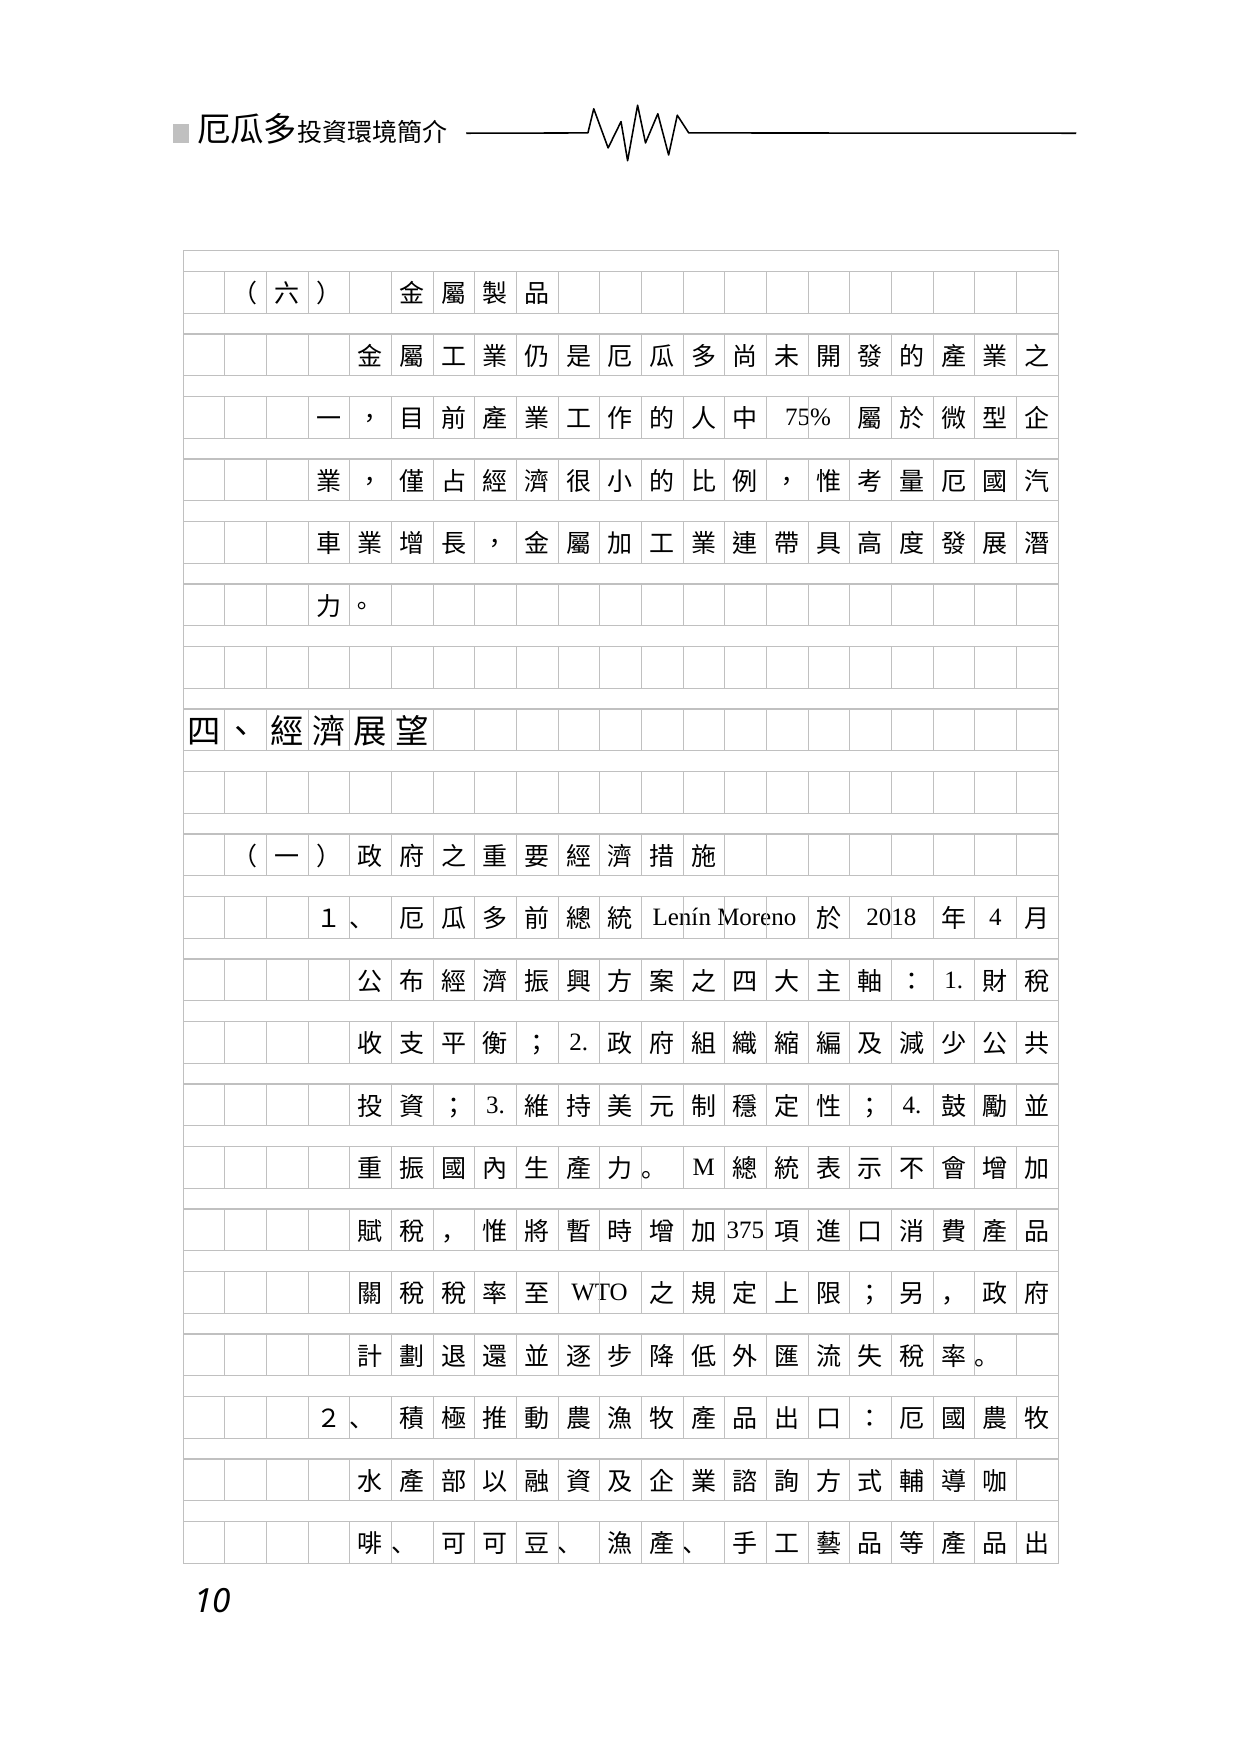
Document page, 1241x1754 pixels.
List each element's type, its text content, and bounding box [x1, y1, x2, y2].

text ２、積極推動農漁牧產品出口：厄國農牧水產部以融資及企業諮詢方式輔導咖啡、可可豆、漁產、手工藝品等產品出口。以咖啡及可可豆為例，該部推動「咖啡及可可產能提升計畫」，提供農民達4,900萬美元融資，產量倍增，預估2025年起每年可可出口可達64萬公噸，出口總值將達30億美元。 [281, 1439, 1058, 1458]
text 金屬工業仍是厄瓜多尚未開發的產業之一，目前產業工作的人中75%屬於微型企業，僅占經濟很小的比例，惟考量厄國汽車業增長，金屬加工業連帶具高度發展潛力。 [850, 460, 891, 500]
text 金屬工業仍是厄瓜多尚未開發的產業之一，目前產業工作的人中75%屬於微型企業，僅占經濟很小的比例，惟考量厄國汽車業增長，金屬加工業連帶具高度發展潛力。 [934, 397, 974, 438]
text 施 [684, 835, 724, 875]
text [767, 272, 808, 313]
text 金屬工業仍是厄瓜多尚未開發的產業之一，目前產業工作的人中75%屬於微型企業，僅占經濟很小的比例，惟考量厄國汽車業增長，金屬加工業連帶具高度發展潛力。 [281, 564, 1058, 583]
text [975, 272, 1016, 313]
text [642, 272, 683, 313]
text 金屬工業仍是厄瓜多尚未開發的產業之一，目前產業工作的人中75%屬於微型企業，僅占經濟很小的比例，惟考量厄國汽車業增長，金屬加工業連帶具高度發展潛力。 [559, 335, 599, 375]
text 金屬工業仍是厄瓜多尚未開發的產業之一，目前產業工作的人中75%屬於微型企業，僅占經濟很小的比例，惟考量厄國汽車業增長，金屬加工業連帶具高度發展潛力。 [642, 397, 683, 438]
text 金屬工業仍是厄瓜多尚未開發的產業之一，目前產業工作的人中75%屬於微型企業，僅占經濟很小的比例，惟考量厄國汽車業增長，金屬加工業連帶具高度發展潛力。 [600, 522, 641, 563]
text 金屬工業仍是厄瓜多尚未開發的產業之一，目前產業工作的人中75%屬於微型企業，僅占經濟很小的比例，惟考量厄國汽車業增長，金屬加工業連帶具高度發展潛力。 [684, 397, 724, 438]
text 六 [267, 272, 308, 313]
text [684, 272, 724, 313]
text 金 [392, 272, 433, 313]
text [559, 272, 599, 313]
text 金屬工業仍是厄瓜多尚未開發的產業之一，目前產業工作的人中75%屬於微型企業，僅占經濟很小的比例，惟考量厄國汽車業增長，金屬加工業連帶具高度發展潛力。 [642, 335, 683, 375]
text 品 [517, 272, 558, 313]
text [975, 710, 1016, 750]
text １、厄瓜多前總統Lenín Moreno於2018年4月公布經濟振興方案之四大主軸：1.財稅收支平衡；2.政府組織縮編及減少公共投資；3.維持美元制穩定性；4.鼓勵並重振國內生產力。M總統表示不會增加賦稅，惟將暫時增加375項進口消費產品關稅稅率至WTO之規定上限；另，政府計劃退還並逐步降低外匯流失稅率。 [281, 1189, 1058, 1208]
text 金屬工業仍是厄瓜多尚未開發的產業之一，目前產業工作的人中75%屬於微型企業，僅占經濟很小的比例，惟考量厄國汽車業增長，金屬加工業連帶具高度發展潛力。 [1017, 460, 1058, 500]
text [892, 272, 933, 313]
text 金屬工業仍是厄瓜多尚未開發的產業之一，目前產業工作的人中75%屬於微型企業，僅占經濟很小的比例，惟考量厄國汽車業增長，金屬加工業連帶具高度發展潛力。 [517, 522, 558, 563]
text １、厄瓜多前總統Lenín Moreno於2018年4月公布經濟振興方案之四大主軸：1.財稅收支平衡；2.政府組織縮編及減少公共投資；3.維持美元制穩定性；4.鼓勵並重振國內生產力。M總統表示不會增加賦稅，惟將暫時增加375項進口消費產品關稅稅率至WTO之規定上限；另，政府計劃退還並逐步降低外匯流失稅率。 [281, 1251, 1058, 1271]
text 金屬工業仍是厄瓜多尚未開發的產業之一，目前產業工作的人中75%屬於微型企業，僅占經濟很小的比例，惟考量厄國汽車業增長，金屬加工業連帶具高度發展潛力。 [934, 335, 974, 375]
text [850, 710, 891, 750]
text ２、積極推動農漁牧產品出口：厄國農牧水產部以融資及企業諮詢方式輔導咖啡、可可豆、漁產、手工藝品等產品出口。以咖啡及可可豆為例，該部推動「咖啡及可可產能提升計畫」，提供農民達4,900萬美元融資，產量倍增，預估2025年起每年可可出口可達64萬公噸，出口總值將達30億美元。 [281, 1501, 1058, 1521]
text [207, 835, 224, 875]
text 金屬工業仍是厄瓜多尚未開發的產業之一，目前產業工作的人中75%屬於微型企業，僅占經濟很小的比例，惟考量厄國汽車業增長，金屬加工業連帶具高度發展潛力。 [392, 335, 433, 375]
text 要 [517, 835, 558, 875]
text 金屬工業仍是厄瓜多尚未開發的產業之一，目前產業工作的人中75%屬於微型企業，僅占經濟很小的比例，惟考量厄國汽車業增長，金屬加工業連帶具高度發展潛力。 [1017, 335, 1058, 375]
text 經 [559, 835, 599, 875]
text [600, 272, 641, 313]
text [809, 272, 849, 313]
text [1017, 835, 1058, 875]
text [934, 272, 974, 313]
text [850, 272, 891, 313]
text 經 [267, 710, 308, 750]
text [1017, 272, 1058, 313]
text 金屬工業仍是厄瓜多尚未開發的產業之一，目前產業工作的人中75%屬於微型企業，僅占經濟很小的比例，惟考量厄國汽車業增長，金屬加工業連帶具高度發展潛力。 [725, 522, 766, 563]
text 金屬工業仍是厄瓜多尚未開發的產業之一，目前產業工作的人中75%屬於微型企業，僅占經濟很小的比例，惟考量厄國汽車業增長，金屬加工業連帶具高度發展潛力。 [281, 376, 1058, 396]
text 金屬工業仍是厄瓜多尚未開發的產業之一，目前產業工作的人中75%屬於微型企業，僅占經濟很小的比例，惟考量厄國汽車業增長，金屬加工業連帶具高度發展潛力。 [517, 585, 558, 625]
text 屬 [434, 272, 474, 313]
text 金屬工業仍是厄瓜多尚未開發的產業之一，目前產業工作的人中75%屬於微型企業，僅占經濟很小的比例，惟考量厄國汽車業增長，金屬加工業連帶具高度發展潛力。 [642, 522, 683, 563]
text 金屬工業仍是厄瓜多尚未開發的產業之一，目前產業工作的人中75%屬於微型企業，僅占經濟很小的比例，惟考量厄國汽車業增長，金屬加工業連帶具高度發展潛力。 [475, 335, 516, 375]
text １、厄瓜多前總統Lenín Moreno於2018年4月公布經濟振興方案之四大主軸：1.財稅收支平衡；2.政府組織縮編及減少公共投資；3.維持美元制穩定性；4.鼓勵並重振國內生產力。M總統表示不會增加賦稅，惟將暫時增加375項進口消費產品關稅稅率至WTO之規定上限；另，政府計劃退還並逐步降低外匯流失稅率。 [281, 1314, 1058, 1333]
text 金屬工業仍是厄瓜多尚未開發的產業之一，目前產業工作的人中75%屬於微型企業，僅占經濟很小的比例，惟考量厄國汽車業增長，金屬加工業連帶具高度發展潛力。 [684, 585, 724, 625]
text 金屬工業仍是厄瓜多尚未開發的產業之一，目前產業工作的人中75%屬於微型企業，僅占經濟很小的比例，惟考量厄國汽車業增長，金屬加工業連帶具高度發展潛力。 [475, 585, 516, 625]
text 金屬工業仍是厄瓜多尚未開發的產業之一，目前產業工作的人中75%屬於微型企業，僅占經濟很小的比例，惟考量厄國汽車業增長，金屬加工業連帶具高度發展潛力。 [725, 460, 766, 500]
text 金屬工業仍是厄瓜多尚未開發的產業之一，目前產業工作的人中75%屬於微型企業，僅占經濟很小的比例，惟考量厄國汽車業增長，金屬加工業連帶具高度發展潛力。 [767, 522, 808, 563]
text [725, 272, 766, 313]
text 金屬工業仍是厄瓜多尚未開發的產業之一，目前產業工作的人中75%屬於微型企業，僅占經濟很小的比例，惟考量厄國汽車業增長，金屬加工業連帶具高度發展潛力。 [475, 397, 516, 438]
text ２、積極推動農漁牧產品出口：厄國農牧水產部以融資及企業諮詢方式輔導咖啡、可可豆、漁產、手工藝品等產品出口。以咖啡及可可豆為例，該部推動「咖啡及可可產能提升計畫」，提供農民達4,900萬美元融資，產量倍增，預估2025年起每年可可出口可達64萬公噸，出口總值將達30億美元。 [281, 1376, 1058, 1396]
text [934, 835, 974, 875]
text 金屬工業仍是厄瓜多尚未開發的產業之一，目前產業工作的人中75%屬於微型企業，僅占經濟很小的比例，惟考量厄國汽車業增長，金屬加工業連帶具高度發展潛力。 [809, 335, 849, 375]
text 金屬工業仍是厄瓜多尚未開發的產業之一，目前產業工作的人中75%屬於微型企業，僅占經濟很小的比例，惟考量厄國汽車業增長，金屬加工業連帶具高度發展潛力。 [767, 460, 808, 500]
text 金屬工業仍是厄瓜多尚未開發的產業之一，目前產業工作的人中75%屬於微型企業，僅占經濟很小的比例，惟考量厄國汽車業增長，金屬加工業連帶具高度發展潛力。 [1017, 585, 1058, 625]
text 金屬工業仍是厄瓜多尚未開發的產業之一，目前產業工作的人中75%屬於微型企業，僅占經濟很小的比例，惟考量厄國汽車業增長，金屬加工業連帶具高度發展潛力。 [684, 460, 724, 500]
text １、厄瓜多前總統Lenín Moreno於2018年4月公布經濟振興方案之四大主軸：1.財稅收支平衡；2.政府組織縮編及減少公共投資；3.維持美元制穩定性；4.鼓勵並重振國內生產力。M總統表示不會增加賦稅，惟將暫時增加375項進口消費產品關稅稅率至WTO之規定上限；另，政府計劃退還並逐步降低外匯流失稅率。 [281, 939, 1058, 958]
text [207, 272, 224, 313]
text 金屬工業仍是厄瓜多尚未開發的產業之一，目前產業工作的人中75%屬於微型企業，僅占經濟很小的比例，惟考量厄國汽車業增長，金屬加工業連帶具高度發展潛力。 [517, 397, 558, 438]
text 金屬工業仍是厄瓜多尚未開發的產業之一，目前產業工作的人中75%屬於微型企業，僅占經濟很小的比例，惟考量厄國汽車業增長，金屬加工業連帶具高度發展潛力。 [309, 460, 349, 500]
text 金屬工業仍是厄瓜多尚未開發的產業之一，目前產業工作的人中75%屬於微型企業，僅占經濟很小的比例，惟考量厄國汽車業增長，金屬加工業連帶具高度發展潛力。 [892, 460, 933, 500]
text 金屬工業仍是厄瓜多尚未開發的產業之一，目前產業工作的人中75%屬於微型企業，僅占經濟很小的比例，惟考量厄國汽車業增長，金屬加工業連帶具高度發展潛力。 [600, 460, 641, 500]
text 金屬工業仍是厄瓜多尚未開發的產業之一，目前產業工作的人中75%屬於微型企業，僅占經濟很小的比例，惟考量厄國汽車業增長，金屬加工業連帶具高度發展潛力。 [1017, 522, 1058, 563]
text [642, 710, 683, 750]
text 金屬工業仍是厄瓜多尚未開發的產業之一，目前產業工作的人中75%屬於微型企業，僅占經濟很小的比例，惟考量厄國汽車業增長，金屬加工業連帶具高度發展潛力。 [975, 460, 1016, 500]
text 金屬工業仍是厄瓜多尚未開發的產業之一，目前產業工作的人中75%屬於微型企業，僅占經濟很小的比例，惟考量厄國汽車業增長，金屬加工業連帶具高度發展潛力。 [600, 397, 641, 438]
text 金屬工業仍是厄瓜多尚未開發的產業之一，目前產業工作的人中75%屬於微型企業，僅占經濟很小的比例，惟考量厄國汽車業增長，金屬加工業連帶具高度發展潛力。 [642, 460, 683, 500]
text 金屬工業仍是厄瓜多尚未開發的產業之一，目前產業工作的人中75%屬於微型企業，僅占經濟很小的比例，惟考量厄國汽車業增長，金屬加工業連帶具高度發展潛力。 [725, 585, 766, 625]
text 金屬工業仍是厄瓜多尚未開發的產業之一，目前產業工作的人中75%屬於微型企業，僅占經濟很小的比例，惟考量厄國汽車業增長，金屬加工業連帶具高度發展潛力。 [350, 335, 391, 375]
text 金屬工業仍是厄瓜多尚未開發的產業之一，目前產業工作的人中75%屬於微型企業，僅占經濟很小的比例，惟考量厄國汽車業增長，金屬加工業連帶具高度發展潛力。 [934, 522, 974, 563]
text 金屬工業仍是厄瓜多尚未開發的產業之一，目前產業工作的人中75%屬於微型企業，僅占經濟很小的比例，惟考量厄國汽車業增長，金屬加工業連帶具高度發展潛力。 [309, 585, 349, 625]
text （ [225, 835, 266, 875]
text 金屬工業仍是厄瓜多尚未開發的產業之一，目前產業工作的人中75%屬於微型企業，僅占經濟很小的比例，惟考量厄國汽車業增長，金屬加工業連帶具高度發展潛力。 [600, 335, 641, 375]
text 金屬工業仍是厄瓜多尚未開發的產業之一，目前產業工作的人中75%屬於微型企業，僅占經濟很小的比例，惟考量厄國汽車業增長，金屬加工業連帶具高度發展潛力。 [281, 501, 1058, 521]
text 金屬工業仍是厄瓜多尚未開發的產業之一，目前產業工作的人中75%屬於微型企業，僅占經濟很小的比例，惟考量厄國汽車業增長，金屬加工業連帶具高度發展潛力。 [892, 522, 933, 563]
text [892, 710, 933, 750]
text 金屬工業仍是厄瓜多尚未開發的產業之一，目前產業工作的人中75%屬於微型企業，僅占經濟很小的比例，惟考量厄國汽車業增長，金屬加工業連帶具高度發展潛力。 [309, 335, 349, 375]
text 金屬工業仍是厄瓜多尚未開發的產業之一，目前產業工作的人中75%屬於微型企業，僅占經濟很小的比例，惟考量厄國汽車業增長，金屬加工業連帶具高度發展潛力。 [809, 460, 849, 500]
text 金屬工業仍是厄瓜多尚未開發的產業之一，目前產業工作的人中75%屬於微型企業，僅占經濟很小的比例，惟考量厄國汽車業增長，金屬加工業連帶具高度發展潛力。 [392, 460, 433, 500]
text 金屬工業仍是厄瓜多尚未開發的產業之一，目前產業工作的人中75%屬於微型企業，僅占經濟很小的比例，惟考量厄國汽車業增長，金屬加工業連帶具高度發展潛力。 [892, 397, 933, 438]
text [434, 710, 474, 750]
text 金屬工業仍是厄瓜多尚未開發的產業之一，目前產業工作的人中75%屬於微型企業，僅占經濟很小的比例，惟考量厄國汽車業增長，金屬加工業連帶具高度發展潛力。 [642, 585, 683, 625]
text 金屬工業仍是厄瓜多尚未開發的產業之一，目前產業工作的人中75%屬於微型企業，僅占經濟很小的比例，惟考量厄國汽車業增長，金屬加工業連帶具高度發展潛力。 [684, 335, 724, 375]
text 四 [184, 710, 224, 750]
text 金屬工業仍是厄瓜多尚未開發的產業之一，目前產業工作的人中75%屬於微型企業，僅占經濟很小的比例，惟考量厄國汽車業增長，金屬加工業連帶具高度發展潛力。 [600, 585, 641, 625]
text １、厄瓜多前總統Lenín Moreno於2018年4月公布經濟振興方案之四大主軸：1.財稅收支平衡；2.政府組織縮編及減少公共投資；3.維持美元制穩定性；4.鼓勵並重振國內生產力。M總統表示不會增加賦稅，惟將暫時增加375項進口消費產品關稅稅率至WTO之規定上限；另，政府計劃退還並逐步降低外匯流失稅率。 [281, 1001, 1058, 1021]
text 金屬工業仍是厄瓜多尚未開發的產業之一，目前產業工作的人中75%屬於微型企業，僅占經濟很小的比例，惟考量厄國汽車業增長，金屬加工業連帶具高度發展潛力。 [350, 585, 391, 625]
text 措 [642, 835, 683, 875]
text 政 [350, 835, 391, 875]
text 金屬工業仍是厄瓜多尚未開發的產業之一，目前產業工作的人中75%屬於微型企業，僅占經濟很小的比例，惟考量厄國汽車業增長，金屬加工業連帶具高度發展潛力。 [892, 335, 933, 375]
text 府 [392, 835, 433, 875]
text 金屬工業仍是厄瓜多尚未開發的產業之一，目前產業工作的人中75%屬於微型企業，僅占經濟很小的比例，惟考量厄國汽車業增長，金屬加工業連帶具高度發展潛力。 [392, 585, 433, 625]
text 金屬工業仍是厄瓜多尚未開發的產業之一，目前產業工作的人中75%屬於微型企業，僅占經濟很小的比例，惟考量厄國汽車業增長，金屬加工業連帶具高度發展潛力。 [892, 585, 933, 625]
text [350, 272, 391, 313]
text [850, 835, 891, 875]
text 金屬工業仍是厄瓜多尚未開發的產業之一，目前產業工作的人中75%屬於微型企業，僅占經濟很小的比例，惟考量厄國汽車業增長，金屬加工業連帶具高度發展潛力。 [281, 439, 1058, 458]
text 重 [475, 835, 516, 875]
text 金屬工業仍是厄瓜多尚未開發的產業之一，目前產業工作的人中75%屬於微型企業，僅占經濟很小的比例，惟考量厄國汽車業增長，金屬加工業連帶具高度發展潛力。 [392, 522, 433, 563]
text [725, 835, 766, 875]
text 金屬工業仍是厄瓜多尚未開發的產業之一，目前產業工作的人中75%屬於微型企業，僅占經濟很小的比例，惟考量厄國汽車業增長，金屬加工業連帶具高度發展潛力。 [809, 585, 849, 625]
text [684, 710, 724, 750]
text 金屬工業仍是厄瓜多尚未開發的產業之一，目前產業工作的人中75%屬於微型企業，僅占經濟很小的比例，惟考量厄國汽車業增長，金屬加工業連帶具高度發展潛力。 [934, 460, 974, 500]
text 之 [434, 835, 474, 875]
text 金屬工業仍是厄瓜多尚未開發的產業之一，目前產業工作的人中75%屬於微型企業，僅占經濟很小的比例，惟考量厄國汽車業增長，金屬加工業連帶具高度發展潛力。 [392, 397, 433, 438]
text [809, 835, 849, 875]
text 金屬工業仍是厄瓜多尚未開發的產業之一，目前產業工作的人中75%屬於微型企業，僅占經濟很小的比例，惟考量厄國汽車業增長，金屬加工業連帶具高度發展潛力。 [350, 522, 391, 563]
text [207, 251, 1058, 271]
text [184, 689, 1058, 708]
text [1017, 710, 1058, 750]
text 濟 [600, 835, 641, 875]
text 金屬工業仍是厄瓜多尚未開發的產業之一，目前產業工作的人中75%屬於微型企業，僅占經濟很小的比例，惟考量厄國汽車業增長，金屬加工業連帶具高度發展潛力。 [517, 335, 558, 375]
text 製 [475, 272, 516, 313]
text 金屬工業仍是厄瓜多尚未開發的產業之一，目前產業工作的人中75%屬於微型企業，僅占經濟很小的比例，惟考量厄國汽車業增長，金屬加工業連帶具高度發展潛力。 [434, 335, 474, 375]
text 金屬工業仍是厄瓜多尚未開發的產業之一，目前產業工作的人中75%屬於微型企業，僅占經濟很小的比例，惟考量厄國汽車業增長，金屬加工業連帶具高度發展潛力。 [559, 585, 599, 625]
text [725, 710, 766, 750]
text 金屬工業仍是厄瓜多尚未開發的產業之一，目前產業工作的人中75%屬於微型企業，僅占經濟很小的比例，惟考量厄國汽車業增長，金屬加工業連帶具高度發展潛力。 [475, 522, 516, 563]
text 金屬工業仍是厄瓜多尚未開發的產業之一，目前產業工作的人中75%屬於微型企業，僅占經濟很小的比例，惟考量厄國汽車業增長，金屬加工業連帶具高度發展潛力。 [309, 522, 349, 563]
text 金屬工業仍是厄瓜多尚未開發的產業之一，目前產業工作的人中75%屬於微型企業，僅占經濟很小的比例，惟考量厄國汽車業增長，金屬加工業連帶具高度發展潛力。 [809, 397, 849, 438]
text 金屬工業仍是厄瓜多尚未開發的產業之一，目前產業工作的人中75%屬於微型企業，僅占經濟很小的比例，惟考量厄國汽車業增長，金屬加工業連帶具高度發展潛力。 [559, 522, 599, 563]
text 金屬工業仍是厄瓜多尚未開發的產業之一，目前產業工作的人中75%屬於微型企業，僅占經濟很小的比例，惟考量厄國汽車業增長，金屬加工業連帶具高度發展潛力。 [1017, 397, 1058, 438]
text [475, 710, 516, 750]
text [517, 710, 558, 750]
text [559, 710, 599, 750]
text [809, 710, 849, 750]
text [934, 710, 974, 750]
text 金屬工業仍是厄瓜多尚未開發的產業之一，目前產業工作的人中75%屬於微型企業，僅占經濟很小的比例，惟考量厄國汽車業增長，金屬加工業連帶具高度發展潛力。 [975, 585, 1016, 625]
text [600, 710, 641, 750]
text 金屬工業仍是厄瓜多尚未開發的產業之一，目前產業工作的人中75%屬於微型企業，僅占經濟很小的比例，惟考量厄國汽車業增長，金屬加工業連帶具高度發展潛力。 [725, 397, 766, 438]
text ） [309, 272, 349, 313]
text 展 [350, 710, 391, 750]
text 金屬工業仍是厄瓜多尚未開發的產業之一，目前產業工作的人中75%屬於微型企業，僅占經濟很小的比例，惟考量厄國汽車業增長，金屬加工業連帶具高度發展潛力。 [475, 460, 516, 500]
text 金屬工業仍是厄瓜多尚未開發的產業之一，目前產業工作的人中75%屬於微型企業，僅占經濟很小的比例，惟考量厄國汽車業增長，金屬加工業連帶具高度發展潛力。 [975, 522, 1016, 563]
text 金屬工業仍是厄瓜多尚未開發的產業之一，目前產業工作的人中75%屬於微型企業，僅占經濟很小的比例，惟考量厄國汽車業增長，金屬加工業連帶具高度發展潛力。 [975, 335, 1016, 375]
text [975, 835, 1016, 875]
text 金屬工業仍是厄瓜多尚未開發的產業之一，目前產業工作的人中75%屬於微型企業，僅占經濟很小的比例，惟考量厄國汽車業增長，金屬加工業連帶具高度發展潛力。 [434, 585, 474, 625]
text 金屬工業仍是厄瓜多尚未開發的產業之一，目前產業工作的人中75%屬於微型企業，僅占經濟很小的比例，惟考量厄國汽車業增長，金屬加工業連帶具高度發展潛力。 [725, 335, 766, 375]
text 金屬工業仍是厄瓜多尚未開發的產業之一，目前產業工作的人中75%屬於微型企業，僅占經濟很小的比例，惟考量厄國汽車業增長，金屬加工業連帶具高度發展潛力。 [434, 397, 474, 438]
text 望 [392, 710, 433, 750]
text 一 [267, 835, 308, 875]
text 金屬工業仍是厄瓜多尚未開發的產業之一，目前產業工作的人中75%屬於微型企業，僅占經濟很小的比例，惟考量厄國汽車業增長，金屬加工業連帶具高度發展潛力。 [975, 397, 1016, 438]
text 金屬工業仍是厄瓜多尚未開發的產業之一，目前產業工作的人中75%屬於微型企業，僅占經濟很小的比例，惟考量厄國汽車業增長，金屬加工業連帶具高度發展潛力。 [434, 460, 474, 500]
text 金屬工業仍是厄瓜多尚未開發的產業之一，目前產業工作的人中75%屬於微型企業，僅占經濟很小的比例，惟考量厄國汽車業增長，金屬加工業連帶具高度發展潛力。 [559, 397, 599, 438]
text 金屬工業仍是厄瓜多尚未開發的產業之一，目前產業工作的人中75%屬於微型企業，僅占經濟很小的比例，惟考量厄國汽車業增長，金屬加工業連帶具高度發展潛力。 [684, 522, 724, 563]
text 濟 [309, 710, 349, 750]
text １、厄瓜多前總統Lenín Moreno於2018年4月公布經濟振興方案之四大主軸：1.財稅收支平衡；2.政府組織縮編及減少公共投資；3.維持美元制穩定性；4.鼓勵並重振國內生產力。M總統表示不會增加賦稅，惟將暫時增加375項進口消費產品關稅稅率至WTO之規定上限；另，政府計劃退還並逐步降低外匯流失稅率。 [281, 1064, 1058, 1083]
text 金屬工業仍是厄瓜多尚未開發的產業之一，目前產業工作的人中75%屬於微型企業，僅占經濟很小的比例，惟考量厄國汽車業增長，金屬加工業連帶具高度發展潛力。 [850, 397, 891, 438]
text 金屬工業仍是厄瓜多尚未開發的產業之一，目前產業工作的人中75%屬於微型企業，僅占經濟很小的比例，惟考量厄國汽車業增長，金屬加工業連帶具高度發展潛力。 [559, 460, 599, 500]
text 金屬工業仍是厄瓜多尚未開發的產業之一，目前產業工作的人中75%屬於微型企業，僅占經濟很小的比例，惟考量厄國汽車業增長，金屬加工業連帶具高度發展潛力。 [767, 585, 808, 625]
text １、厄瓜多前總統Lenín Moreno於2018年4月公布經濟振興方案之四大主軸：1.財稅收支平衡；2.政府組織縮編及減少公共投資；3.維持美元制穩定性；4.鼓勵並重振國內生產力。M總統表示不會增加賦稅，惟將暫時增加375項進口消費產品關稅稅率至WTO之規定上限；另，政府計劃退還並逐步降低外匯流失稅率。 [281, 876, 1058, 896]
text 金屬工業仍是厄瓜多尚未開發的產業之一，目前產業工作的人中75%屬於微型企業，僅占經濟很小的比例，惟考量厄國汽車業增長，金屬加工業連帶具高度發展潛力。 [850, 335, 891, 375]
text 金屬工業仍是厄瓜多尚未開發的產業之一，目前產業工作的人中75%屬於微型企業，僅占經濟很小的比例，惟考量厄國汽車業增長，金屬加工業連帶具高度發展潛力。 [767, 397, 808, 438]
text 金屬工業仍是厄瓜多尚未開發的產業之一，目前產業工作的人中75%屬於微型企業，僅占經濟很小的比例，惟考量厄國汽車業增長，金屬加工業連帶具高度發展潛力。 [350, 397, 391, 438]
text [767, 835, 808, 875]
text 金屬工業仍是厄瓜多尚未開發的產業之一，目前產業工作的人中75%屬於微型企業，僅占經濟很小的比例，惟考量厄國汽車業增長，金屬加工業連帶具高度發展潛力。 [434, 522, 474, 563]
text [767, 710, 808, 750]
text 金屬工業仍是厄瓜多尚未開發的產業之一，目前產業工作的人中75%屬於微型企業，僅占經濟很小的比例，惟考量厄國汽車業增長，金屬加工業連帶具高度發展潛力。 [934, 585, 974, 625]
text 金屬工業仍是厄瓜多尚未開發的產業之一，目前產業工作的人中75%屬於微型企業，僅占經濟很小的比例，惟考量厄國汽車業增長，金屬加工業連帶具高度發展潛力。 [281, 314, 1058, 333]
text 金屬工業仍是厄瓜多尚未開發的產業之一，目前產業工作的人中75%屬於微型企業，僅占經濟很小的比例，惟考量厄國汽車業增長，金屬加工業連帶具高度發展潛力。 [767, 335, 808, 375]
text （ [225, 272, 266, 313]
text ） [309, 835, 349, 875]
text 金屬工業仍是厄瓜多尚未開發的產業之一，目前產業工作的人中75%屬於微型企業，僅占經濟很小的比例，惟考量厄國汽車業增長，金屬加工業連帶具高度發展潛力。 [850, 585, 891, 625]
text 金屬工業仍是厄瓜多尚未開發的產業之一，目前產業工作的人中75%屬於微型企業，僅占經濟很小的比例，惟考量厄國汽車業增長，金屬加工業連帶具高度發展潛力。 [850, 522, 891, 563]
text [207, 814, 1058, 833]
text 金屬工業仍是厄瓜多尚未開發的產業之一，目前產業工作的人中75%屬於微型企業，僅占經濟很小的比例，惟考量厄國汽車業增長，金屬加工業連帶具高度發展潛力。 [809, 522, 849, 563]
text 金屬工業仍是厄瓜多尚未開發的產業之一，目前產業工作的人中75%屬於微型企業，僅占經濟很小的比例，惟考量厄國汽車業增長，金屬加工業連帶具高度發展潛力。 [309, 397, 349, 438]
text 金屬工業仍是厄瓜多尚未開發的產業之一，目前產業工作的人中75%屬於微型企業，僅占經濟很小的比例，惟考量厄國汽車業增長，金屬加工業連帶具高度發展潛力。 [350, 460, 391, 500]
text [892, 835, 933, 875]
text 、 [225, 710, 266, 750]
text 金屬工業仍是厄瓜多尚未開發的產業之一，目前產業工作的人中75%屬於微型企業，僅占經濟很小的比例，惟考量厄國汽車業增長，金屬加工業連帶具高度發展潛力。 [517, 460, 558, 500]
text １、厄瓜多前總統Lenín Moreno於2018年4月公布經濟振興方案之四大主軸：1.財稅收支平衡；2.政府組織縮編及減少公共投資；3.維持美元制穩定性；4.鼓勵並重振國內生產力。M總統表示不會增加賦稅，惟將暫時增加375項進口消費產品關稅稅率至WTO之規定上限；另，政府計劃退還並逐步降低外匯流失稅率。 [281, 1126, 1058, 1146]
